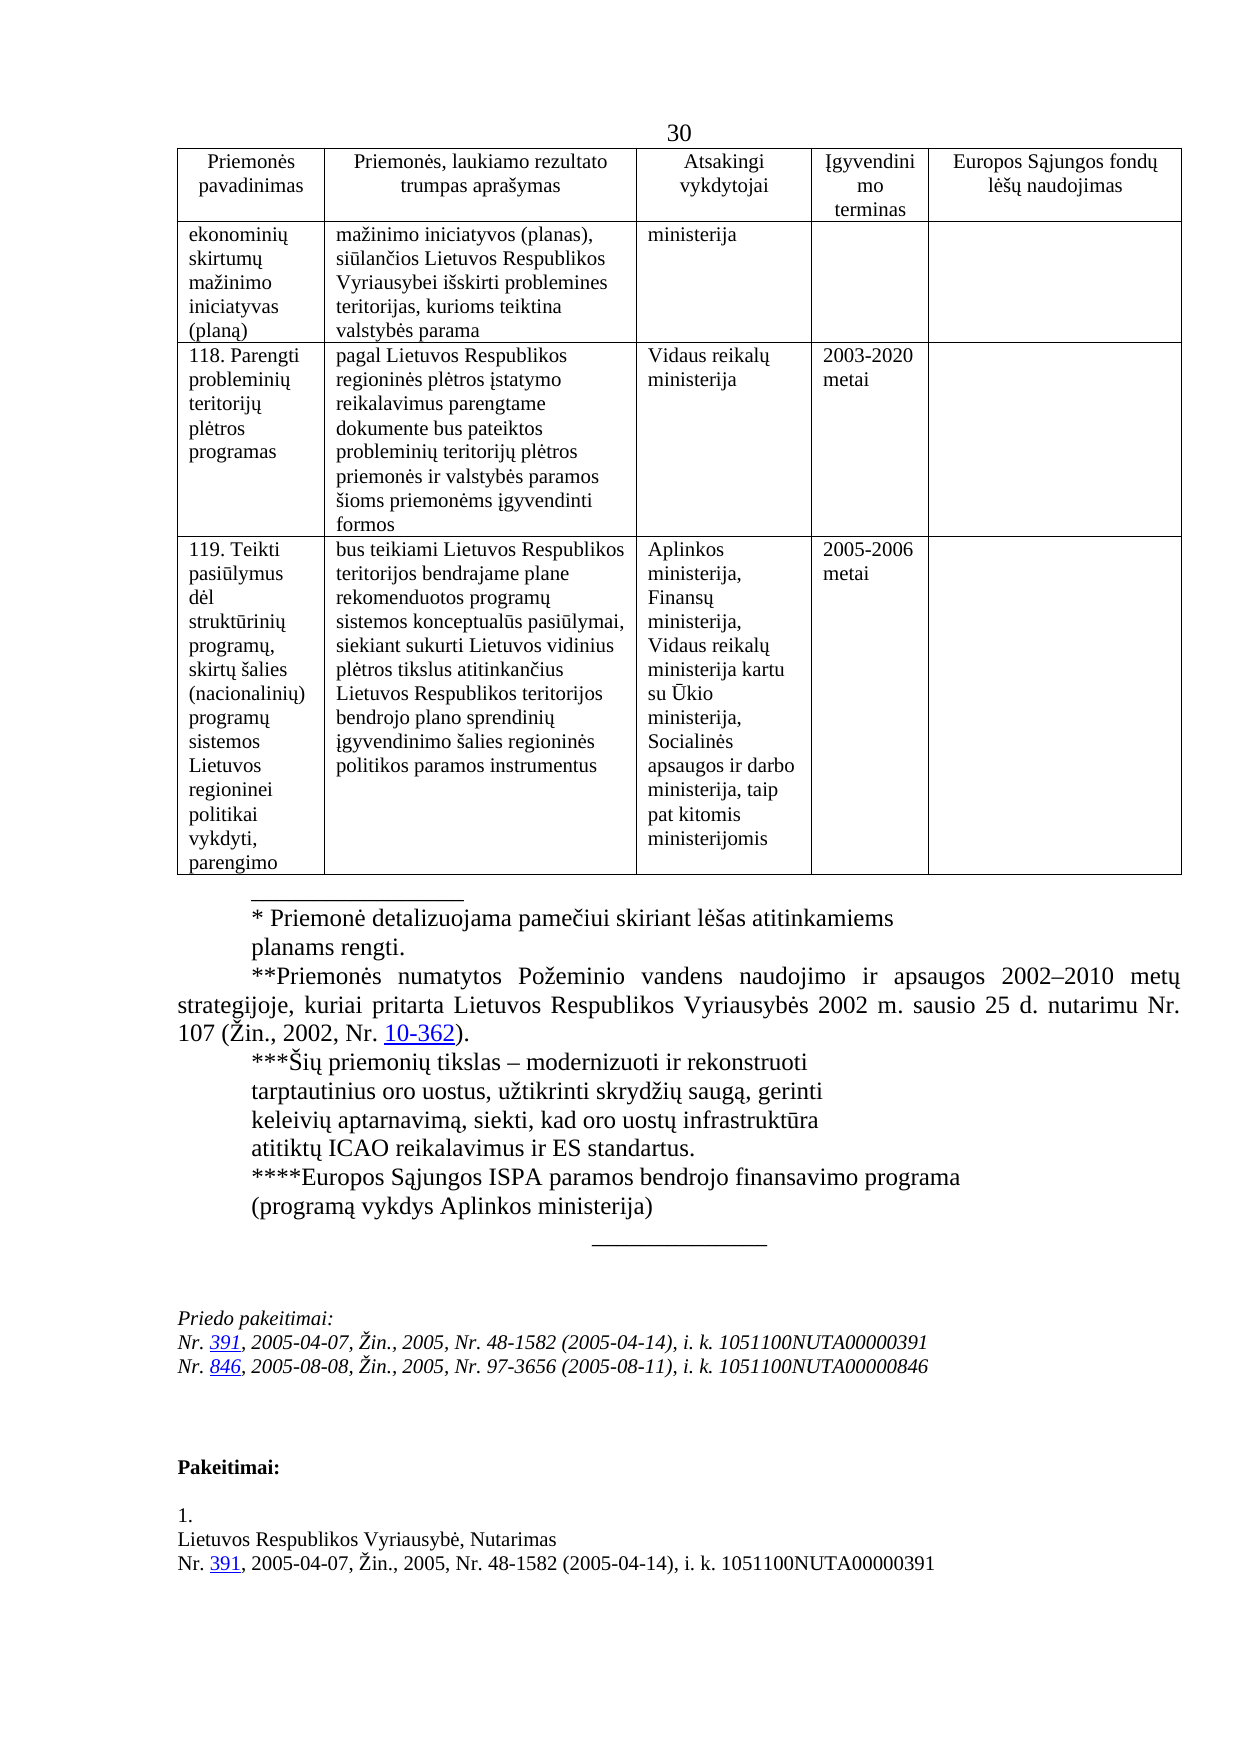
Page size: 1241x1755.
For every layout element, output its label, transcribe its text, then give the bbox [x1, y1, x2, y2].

table_header Priemonės, laukiamo rezultato trumpas aprašymas [325, 149, 636, 221]
text ***Šių priemonių tikslas – modernizuoti ir rekonstruoti [177, 1047, 1181, 1076]
text keleivių aptarnavimą, siekti, kad oro uostų infrastruktūra [177, 1105, 1181, 1133]
table_cell [812, 222, 928, 342]
table_cell pagal Lietuvos Respublikos regioninės plėtros įstatymo reikalavimus parengtame dokumente bus pateiktos probleminių teritorijų plėtros priemonės ir valstybės paramos šioms priemonėms įgyvendinti formos [325, 343, 636, 536]
text tarptautinius oro uostus, užtikrinti skrydžių saugą, gerinti [177, 1076, 1181, 1105]
text ______________ [177, 1220, 1181, 1248]
table_header Europos Sąjungos fondų lėšų naudojimas [929, 149, 1181, 221]
text _________________ [177, 875, 1181, 903]
text * Priemonė detalizuojama pamečiui skiriant lėšas atitinkamiems [177, 903, 1181, 932]
table_header Įgyvendinimo terminas [812, 149, 928, 221]
table_cell 119. Teikti pasiūlymus dėl struktūrinių programų, skirtų šalies (nacionalinių) programų sistemos Lietuvos regioninei politikai vykdyti, parengimo [178, 537, 324, 874]
table_cell mažinimo iniciatyvos (planas), siūlančios Lietuvos Respublikos Vyriausybei išskirti problemines teritorijas, kurioms teiktina valstybės parama [325, 222, 636, 342]
table_cell ekonominių skirtumų mažinimo iniciatyvas (planą) [178, 222, 324, 342]
table_cell [929, 222, 1181, 342]
table_cell ministerija [637, 222, 811, 342]
text (programą vykdys Aplinkos ministerija) [177, 1191, 1181, 1220]
text atitiktų ICAO reikalavimus ir ES standartus. [177, 1133, 1181, 1162]
text Priedo pakeitimai: [177, 1306, 1181, 1330]
table_cell bus teikiami Lietuvos Respublikos teritorijos bendrajame plane rekomenduotos programų sistemos konceptualūs pasiūlymai, siekiant sukurti Lietuvos vidinius plėtros tikslus atitinkančius Lietuvos Respublikos teritorijos bendrojo plano sprendinių įgyvendinimo šalies regioninės politikos paramos instrumentus [325, 537, 636, 874]
text planams rengti. [177, 932, 1181, 961]
text ****Europos Sąjungos ISPA paramos bendrojo finansavimo programa [177, 1162, 1181, 1191]
table_cell 2003-2020 metai [812, 343, 928, 536]
table_header Priemonės pavadinimas [178, 149, 324, 221]
table_cell 118. Parengti probleminių teritorijų plėtros programas [178, 343, 324, 536]
text Lietuvos Respublikos Vyriausybė, Nutarimas [177, 1527, 1181, 1551]
table_cell Aplinkos ministerija, Finansų ministerija, Vidaus reikalų ministerija kartu su Ūkio ministerija, Socialinės apsaugos ir darbo ministerija, taip pat kitomis ministerijomis [637, 537, 811, 874]
text Nr. 391, 2005-04-07, Žin., 2005, Nr. 48-1582 (2005-04-14), i. k. 1051100NUTA00000391 [177, 1330, 1181, 1354]
text **Priemonės numatytos Požeminio vandens naudojimo ir apsaugos 2002–2010 metų strategijoje, kuriai pritarta Lietuvos Respublikos Vyriausybės 2002 m. sausio 25 d. nutarimu Nr. 107 (Žin., 2002, Nr. 10-362). [177, 961, 1181, 1047]
table_cell Vidaus reikalų ministerija [637, 343, 811, 536]
text Pakeitimai: [177, 1455, 1181, 1479]
table_cell [929, 343, 1181, 536]
table_cell 2005-2006 metai [812, 537, 928, 874]
text Nr. 391, 2005-04-07, Žin., 2005, Nr. 48-1582 (2005-04-14), i. k. 1051100NUTA00000391 [177, 1551, 1181, 1575]
table_header Atsakingi vykdytojai [637, 149, 811, 221]
text 1. [177, 1503, 1181, 1527]
table_cell [929, 537, 1181, 874]
text Nr. 846, 2005-08-08, Žin., 2005, Nr. 97-3656 (2005-08-11), i. k. 1051100NUTA00000846 [177, 1354, 1181, 1378]
